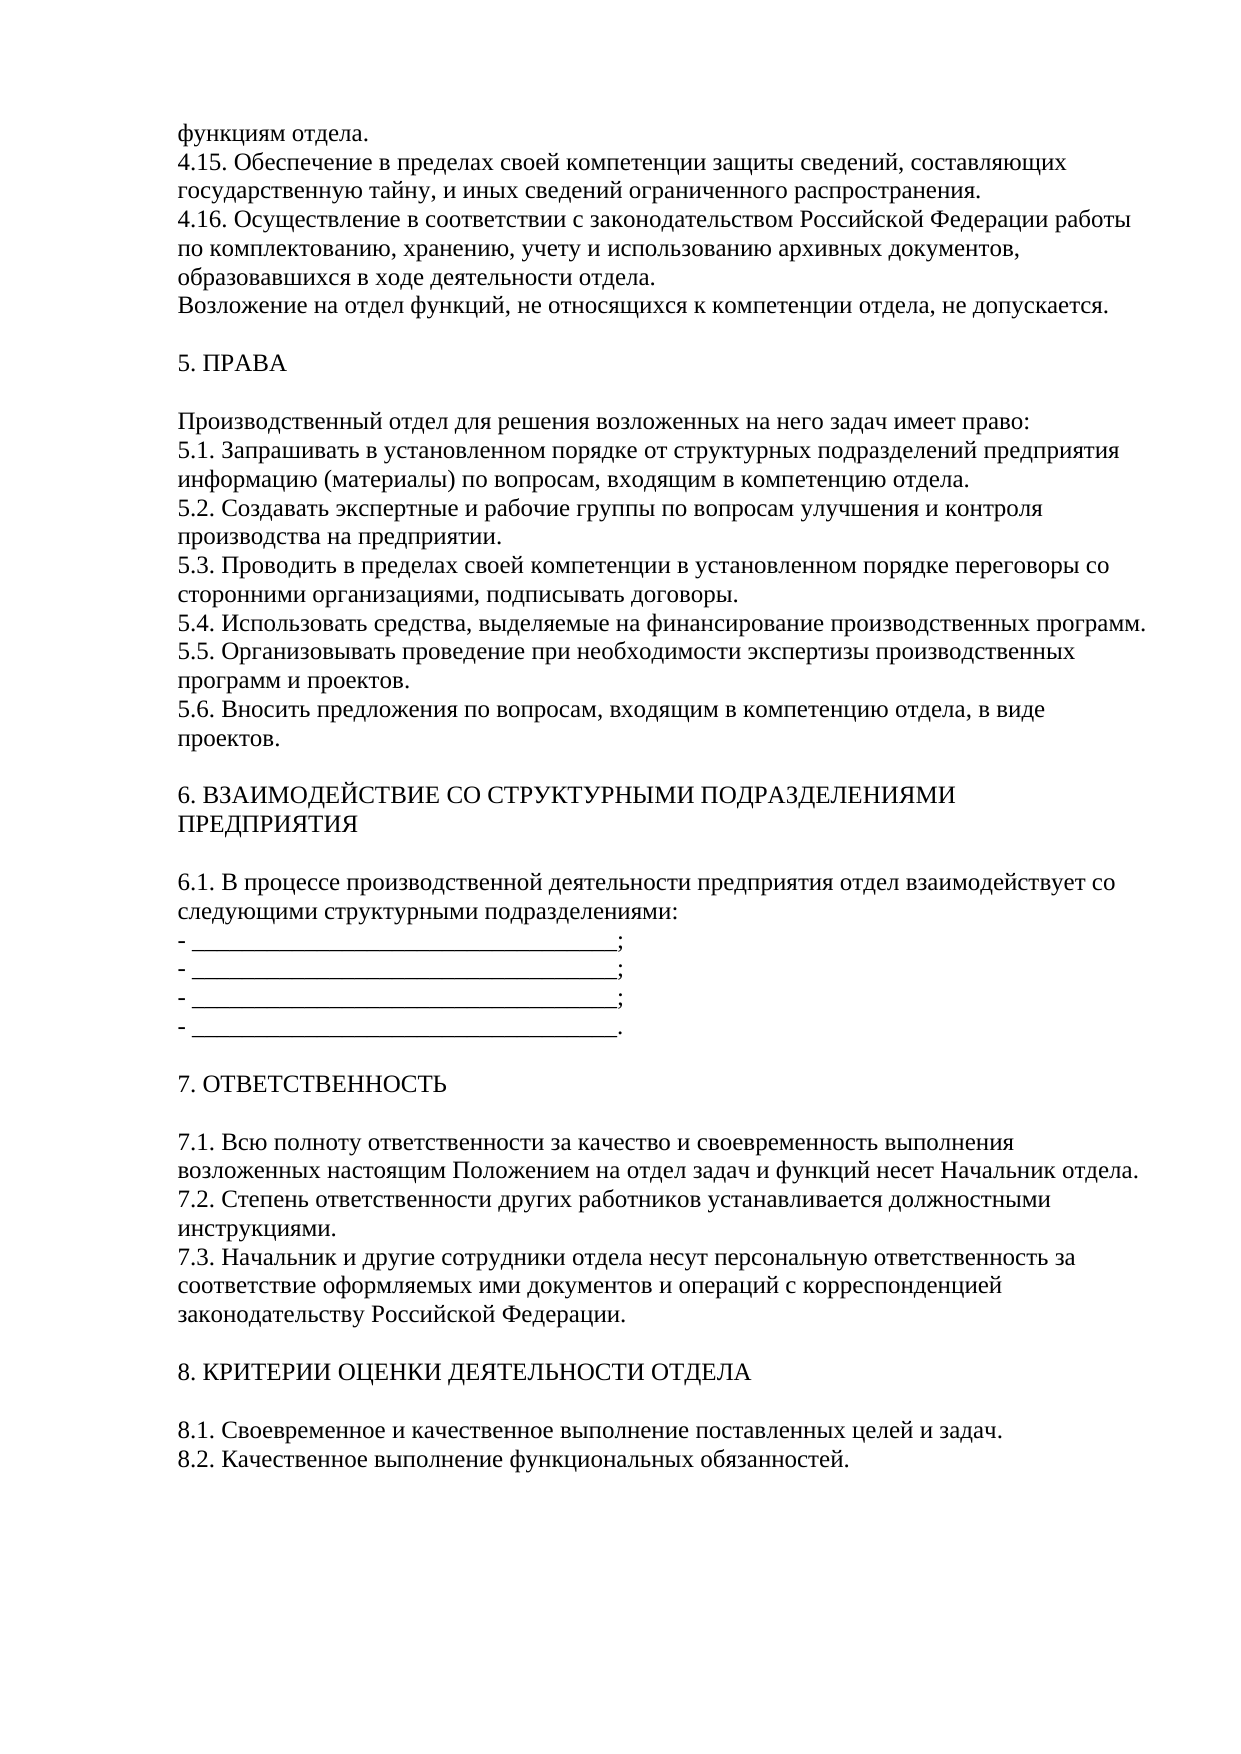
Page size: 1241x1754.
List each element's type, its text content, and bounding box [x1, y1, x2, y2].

text 5. ПРАВА [177, 348, 1152, 377]
text функциям отдела. 4.15. Обеспечение в пределах своей компетенции защиты сведений, составляющих государственную тайну, и иных сведений ограниченного распространения. 4.16. Осуществление в соответствии с законодательством Российской Федерации работы по комплектованию, хранению, учету и использованию архивных документов, образовавшихся в ходе деятельности отдела. Возложение на отдел функций, не относящихся к компетенции отдела, не допускается. [177, 118, 1152, 319]
text 6. ВЗАИМОДЕЙСТВИЕ СО СТРУКТУРНЫМИ ПОДРАЗДЕЛЕНИЯМИ ПРЕДПРИЯТИЯ [177, 781, 1152, 838]
text 6.1. В процессе производственной деятельности предприятия отдел взаимодействует со следующими структурными подразделениями: - __________________________________; - __________________________________; - __________________________________; - __________________________________. [177, 867, 1152, 1040]
text 8.1. Своевременное и качественное выполнение поставленных целей и задач. 8.2. Качественное выполнение функциональных обязанностей. [177, 1415, 1152, 1473]
text 7.1. Всю полноту ответственности за качество и своевременность выполнения возложенных настоящим Положением на отдел задач и функций несет Начальник отдела. 7.2. Степень ответственности других работников устанавливается должностными инструкциями. 7.3. Начальник и другие сотрудники отдела несут персональную ответственность за соответствие оформляемых ими документов и операций с корреспонденцией законодательству Российской Федерации. [177, 1127, 1152, 1328]
text Производственный отдел для решения возложенных на него задач имеет право: 5.1. Запрашивать в установленном порядке от структурных подразделений предприятия информацию (материалы) по вопросам, входящим в компетенцию отдела. 5.2. Создавать экспертные и рабочие группы по вопросам улучшения и контроля производства на предприятии. 5.3. Проводить в пределах своей компетенции в установленном порядке переговоры со сторонними организациями, подписывать договоры. 5.4. Использовать средства, выделяемые на финансирование производственных программ. 5.5. Организовывать проведение при необходимости экспертизы производственных программ и проектов. 5.6. Вносить предложения по вопросам, входящим в компетенцию отдела, в виде проектов. [177, 406, 1152, 751]
text 7. ОТВЕТСТВЕННОСТЬ [177, 1069, 1152, 1098]
text 8. КРИТЕРИИ ОЦЕНКИ ДЕЯТЕЛЬНОСТИ ОТДЕЛА [177, 1357, 1152, 1386]
